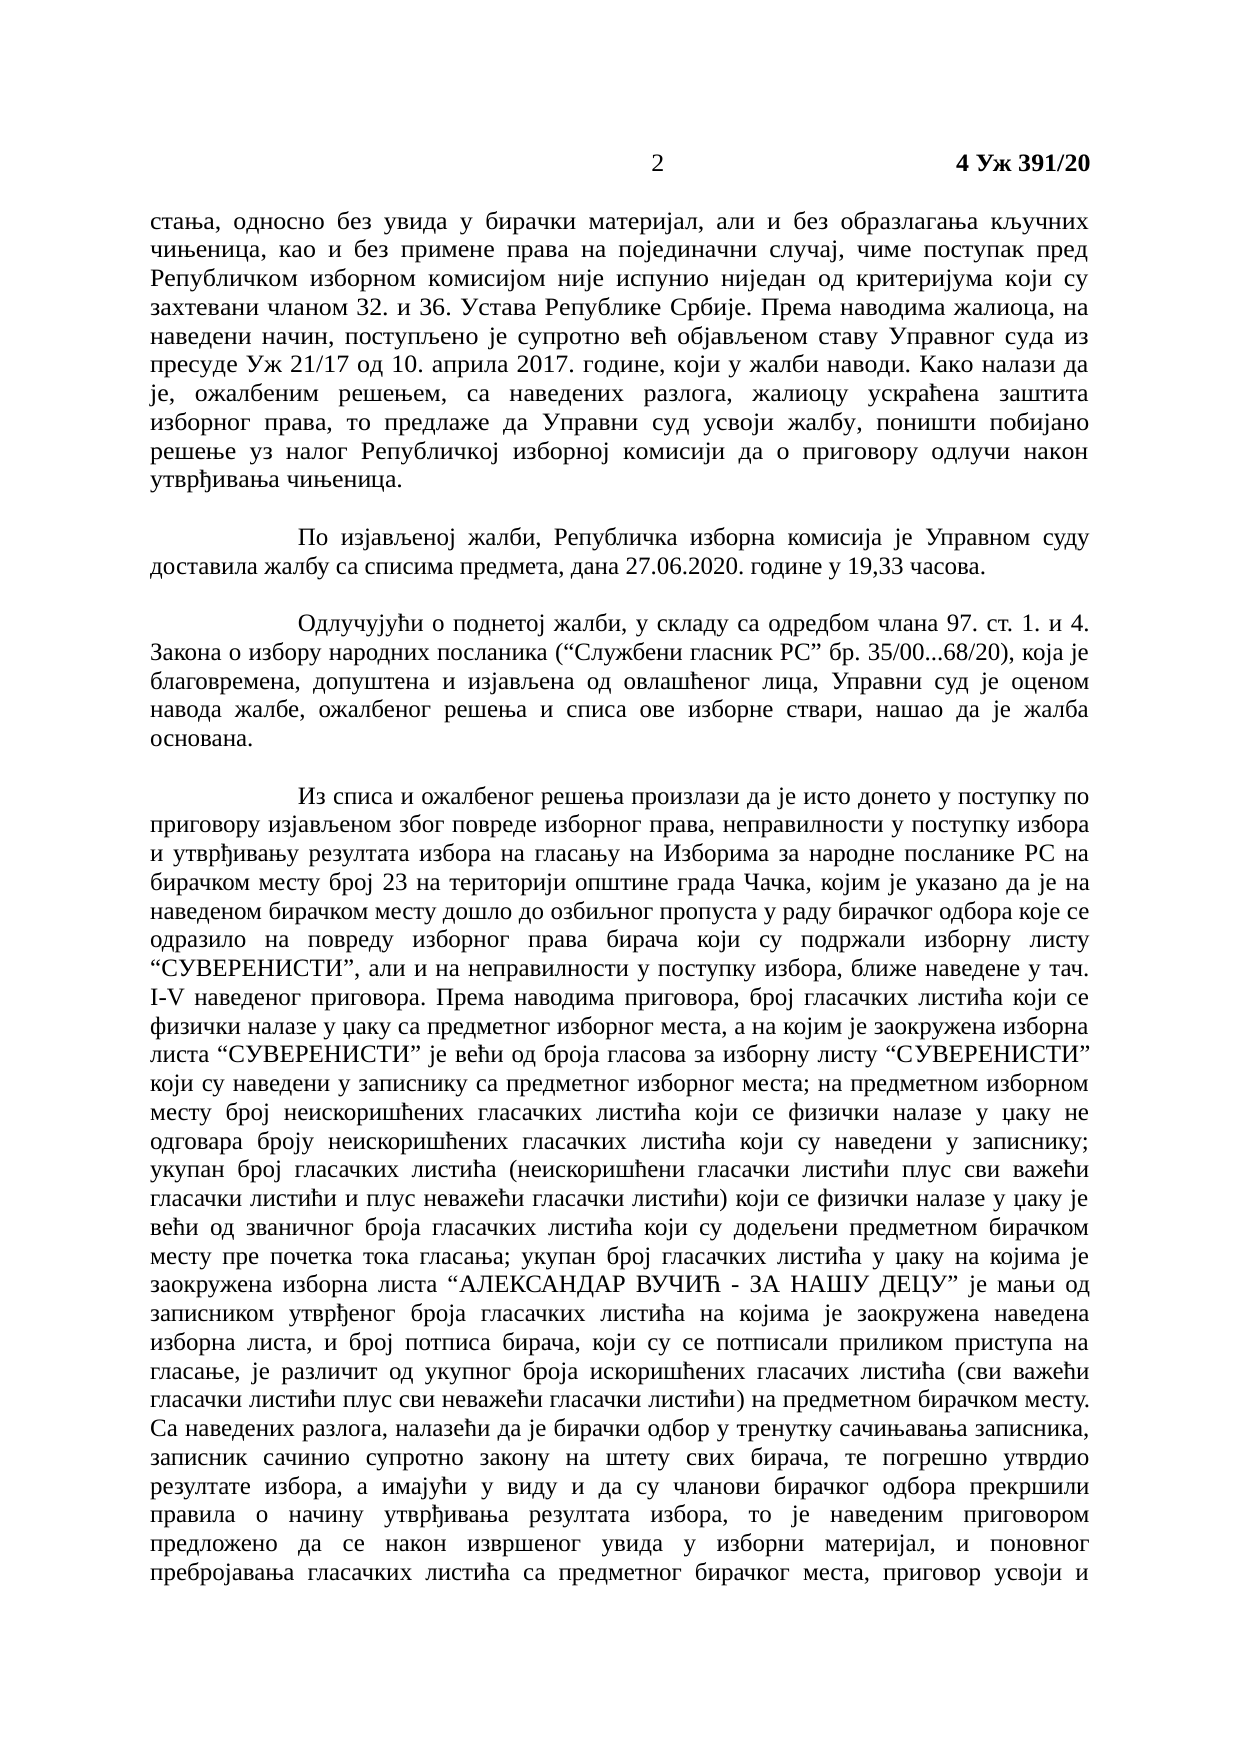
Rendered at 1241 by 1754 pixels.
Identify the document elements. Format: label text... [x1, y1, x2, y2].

text Одлучујући о поднетој жалби, у складу са одредбом члана 97. ст. 1. и 4. Закона о избору народних посланика (“Службени гласник РС” бр. 35/00...68/20), која је благовремена, допуштена и изјављена од овлашћеног лица, Управни суд је оценом навода жалбе, ожалбеног решења и списа ове изборне ствари, нашао да је жалба основана. [150, 608, 1090, 752]
text стања, односно без увида у бирачки материјал, али и без образлагања кључних чињеница, као и без примене права на појединачни случај, чиме поступак пред Републичком изборном комисијом није испунио ниједан од критеријума који су захтевани чланом 32. и 36. Устава Републике Србије. Према наводима жалиоца, на наведени начин, поступљено је супротно већ објављеном ставу Управног суда из пресуде Уж 21/17 од 10. априла 2017. године, који у жалби наводи. Како налази да је, ожалбеним решењем, са наведених разлога, жалиоцу ускраћена заштита изборног права, то предлаже да Управни суд усвоји жалбу, поништи побијано решење уз налог Републичкој изборној комисији да о приговору одлучи након утврђивања чињеница. [150, 206, 1090, 493]
text По изјављеној жалби, Републичка изборна комисија је Управном суду доставила жалбу са списима предмета, дана 27.06.2020. године у 19,33 часова. [150, 522, 1090, 579]
text Из списа и ожалбеног решења произлази да је исто донето у поступку по приговору изјављеном због повреде изборног права, неправилности у поступку избора и утврђивању резултата избора на гласању на Изборима за народне посланике РС на бирачком месту број 23 на територији општине града Чачка, којим је указано да је на наведеном бирачком месту дошло до озбиљног пропуста у раду бирачког одбора које се одразило на повреду изборног права бирача који су подржали изборну листу “СУВЕРЕНИСТИ”, али и на неправилности у поступку избора, ближе наведене у тач. I-V наведеног приговора. Према наводима приговора, број гласачких листића који се физички налазе у џаку са предметног изборног места, а на којим је заокружена изборна листа “СУВЕРЕНИСТИ” је већи од броја гласова за изборну листу “СУВЕРЕНИСТИ” који су наведени у записнику са предметног изборног места; на предметном изборном месту број неискоришћених гласачких листића који се физички налазе у џаку не одговара броју неискоришћених гласачких листића који су наведени у записнику; укупан број гласачких листића (неискоришћени гласачки листићи плус сви важећи гласачки листићи и плус неважећи гласачки листићи) који се физички налазе у џаку је већи од званичног броја гласачких листића који су додељени предметном бирачком месту пре почетка тока гласања; укупан број гласачких листића у џаку на којима је заокружена изборна листа “АЛЕКСАНДАР ВУЧИЋ - ЗА НАШУ ДЕЦУ” је мањи од записником утврђеног броја гласачких листића на којима је заокружена наведена изборна листа, и број потписа бирача, који су се потписали приликом приступа на гласање, је различит од укупног броја искоришћених гласачих листића (сви важећи гласачки листићи плус сви неважећи гласачки листићи) на предметном бирачком месту. Са наведених разлога, налазећи да је бирачки одбор у тренутку сачињавања записника, записник сачинио супротно закону на штету свих бирача, те погрешно утврдио резултате избора, а имајући у виду и да су чланови бирачког одбора прекршили правила о начину утврђивања резултата избора, то је наведеним приговором предложено да се након извршеног увида у изборни материјал, и поновног пребројавања гласачких листића са предметног бирачког места, приговор усвоји и [150, 781, 1090, 1586]
